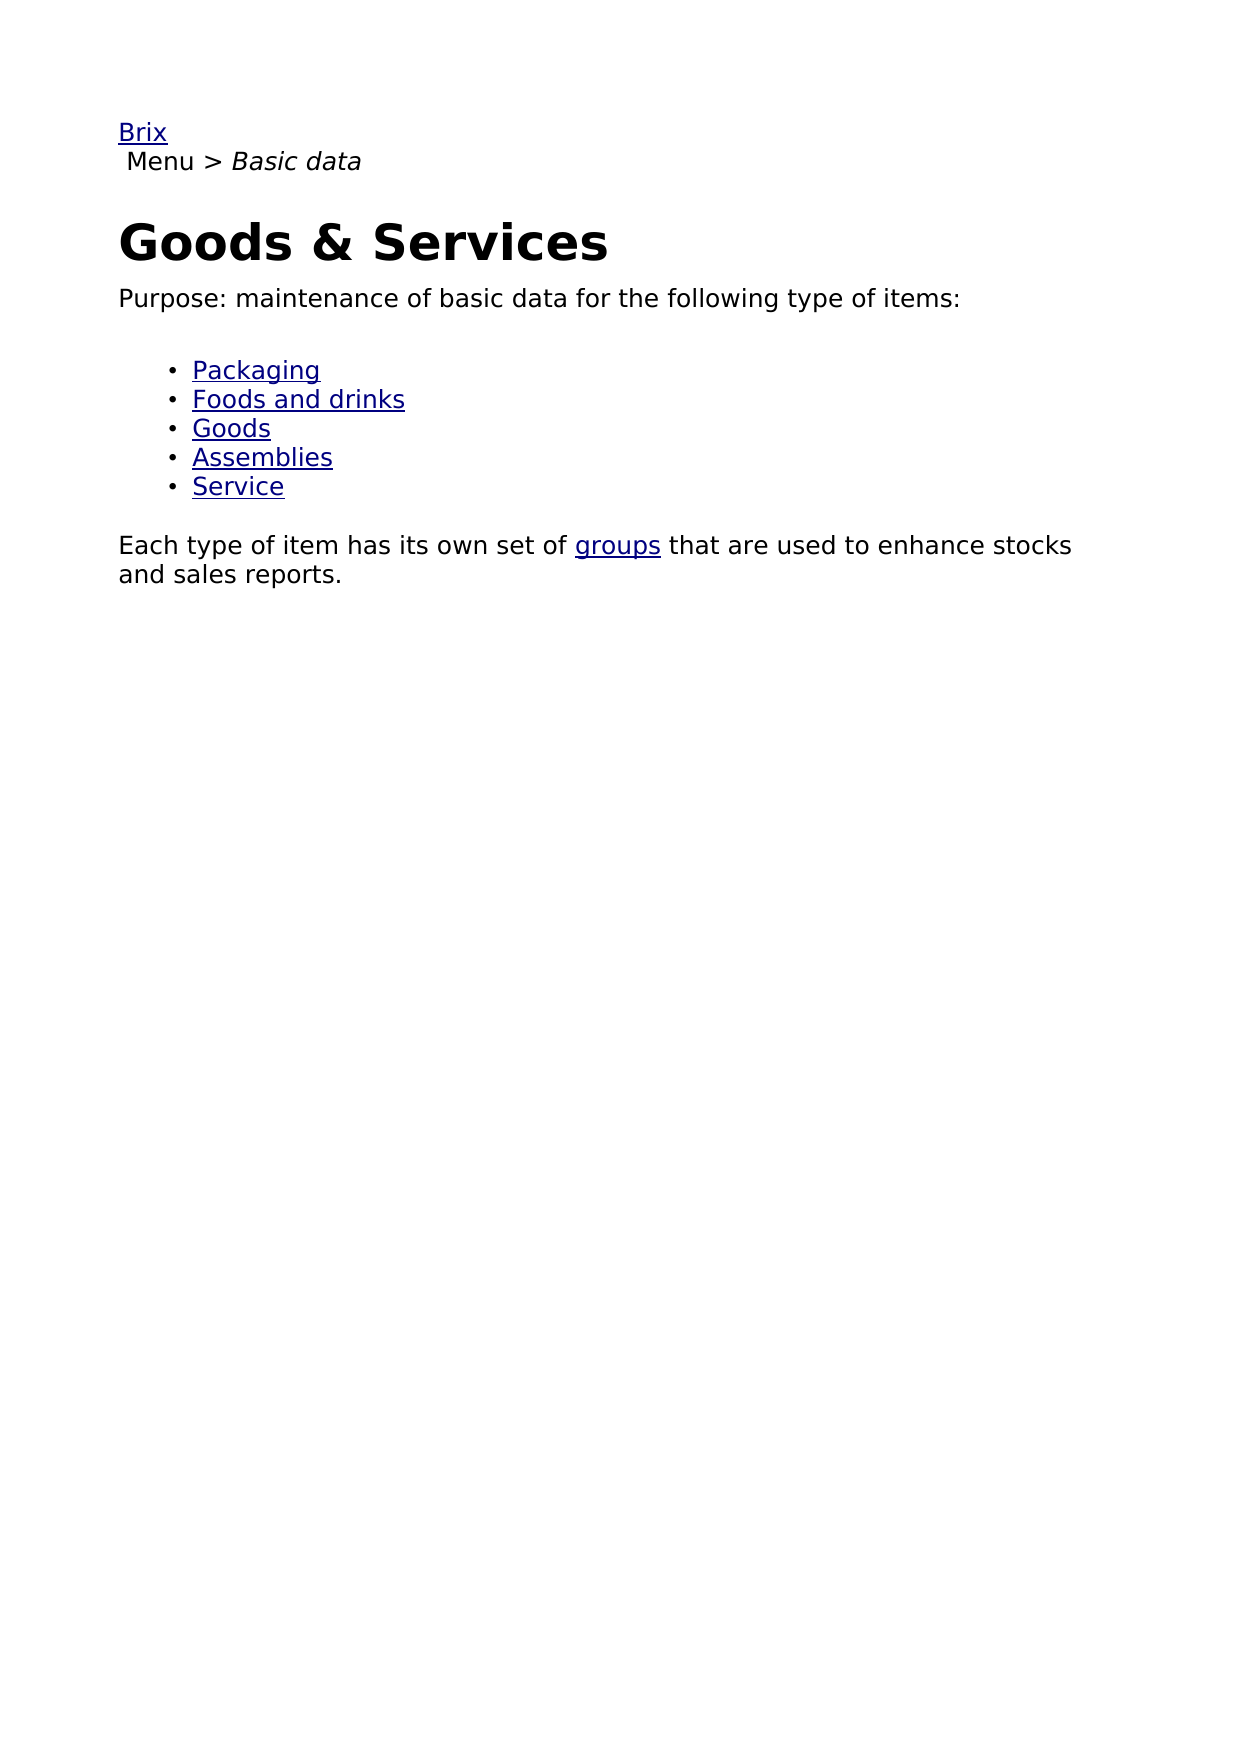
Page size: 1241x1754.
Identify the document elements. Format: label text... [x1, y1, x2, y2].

list Packaging [177, 356, 1122, 385]
list Service [177, 472, 1122, 502]
list Foods and drinks [177, 385, 1122, 414]
list Assemblies [177, 443, 1122, 472]
text Each type of item has its own set of groups that are used to enhance stocks and sales reports. [118, 531, 1122, 589]
text Purpose: maintenance of basic data for the following type of items: [118, 285, 1122, 314]
list Goods [177, 414, 1122, 443]
text Brix Menu > Basic data [118, 118, 1122, 176]
subtitle Goods & Services [118, 214, 1122, 272]
